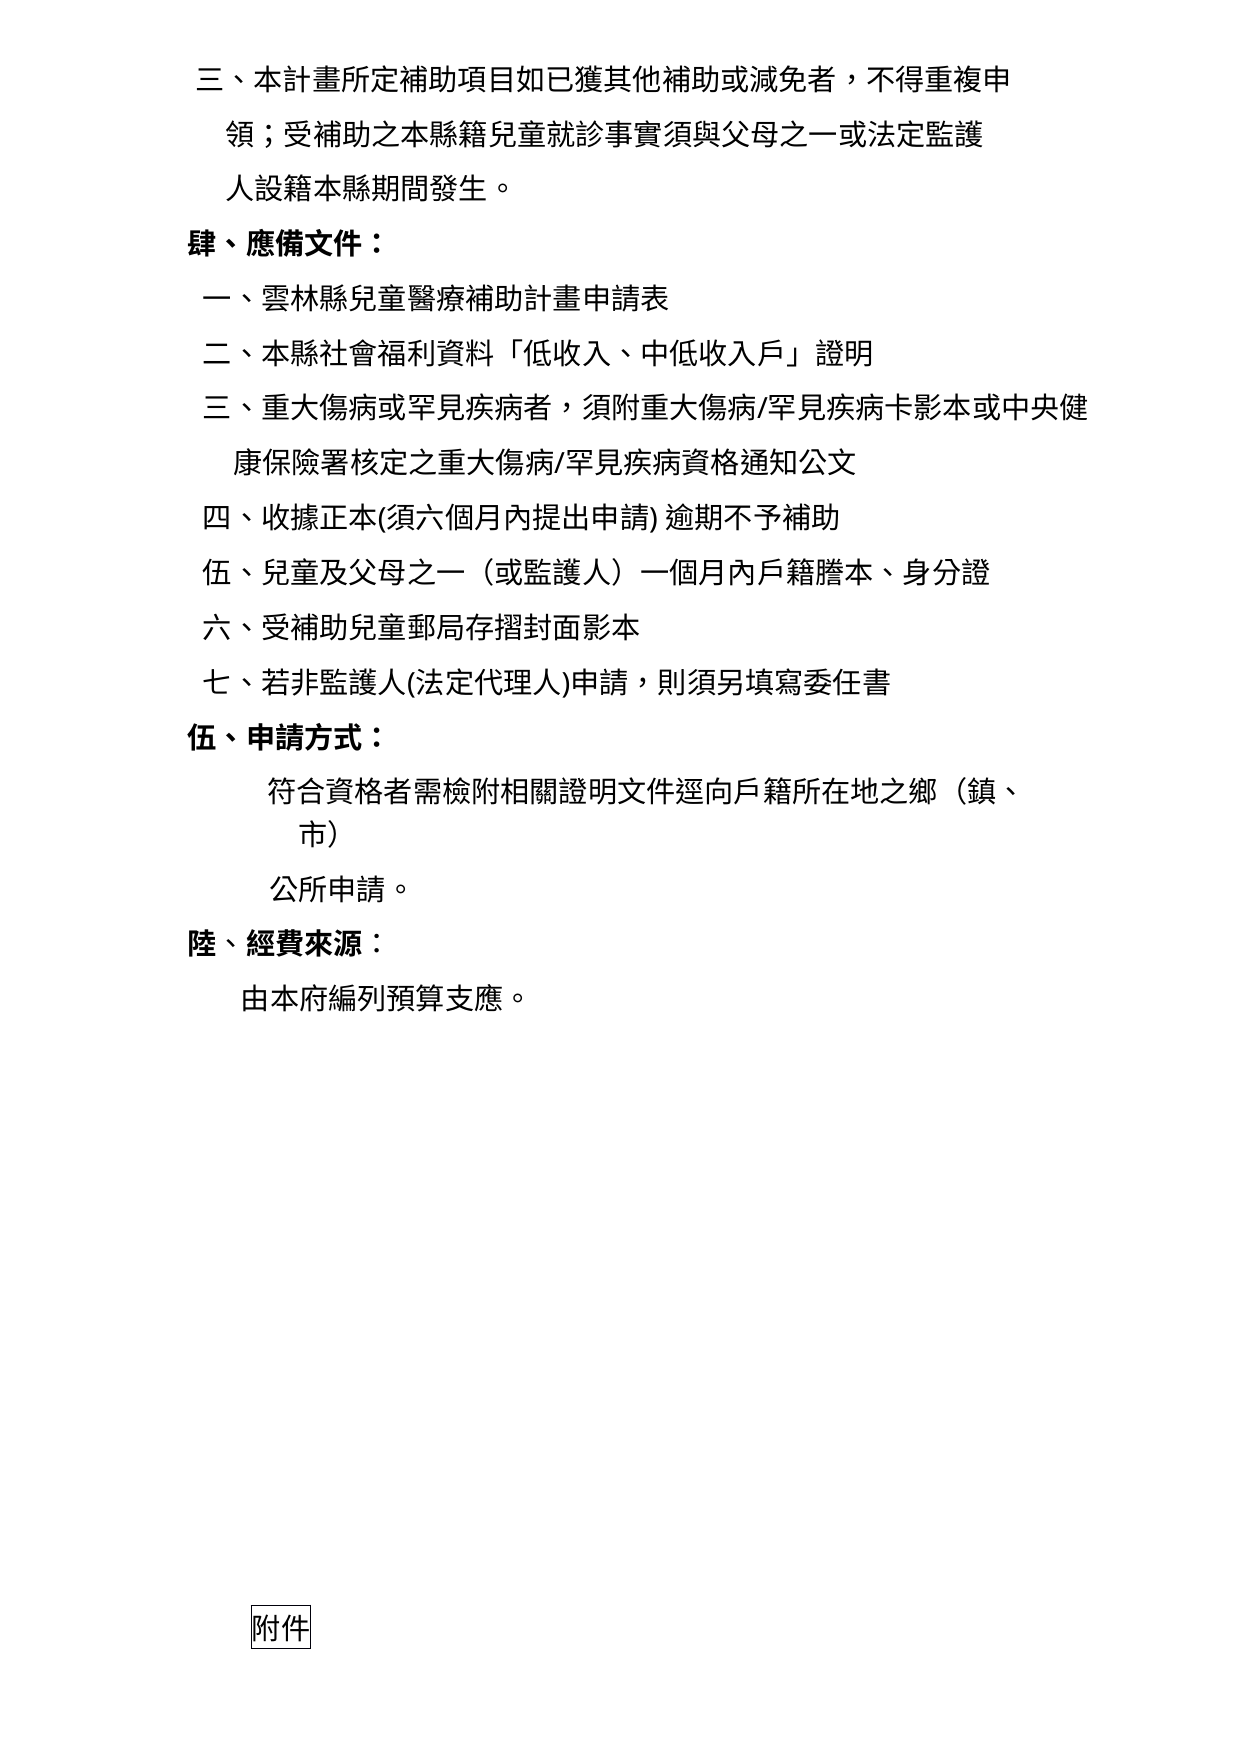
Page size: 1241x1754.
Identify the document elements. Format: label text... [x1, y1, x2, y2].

text 二、本縣社會福利資料「低收入、中低收入戶」證明 [187, 330, 1106, 372]
text 四、收據正本(須六個月內提出申請) 逾期不予補助 [187, 495, 1069, 537]
text 一、雲林縣兒童醫療補助計畫申請表 [187, 275, 1106, 318]
text 附件 [252, 1606, 310, 1648]
text 人設籍本縣期間發生。 [187, 166, 1106, 208]
text 伍、申請方式： [187, 714, 1069, 756]
text 公所申請。 [246, 866, 1069, 908]
text 伍、兒童及父母之一（或監護人）一個月內戶籍謄本、身分證 [187, 550, 1069, 592]
text 七、若非監護人(法定代理人)申請，則須另填寫委任書 [187, 659, 1069, 702]
text 符合資格者需檢附相關證明文件逕向戶籍所在地之鄉（鎮、市） [246, 769, 1069, 853]
text 陸、經費來源： [187, 921, 1069, 963]
text [311, 1604, 1069, 1649]
text 康保險署核定之重大傷病/罕見疾病資格通知公文 [187, 440, 1106, 482]
text 領；受補助之本縣籍兒童就診事實須與父母之一或法定監護 [187, 111, 1106, 153]
text 三、重大傷病或罕見疾病者，須附重大傷病/罕見疾病卡影本或中央健 [187, 385, 1106, 427]
text 由本府編列預算支應。 [187, 976, 1069, 1018]
text 六、受補助兒童郵局存摺封面影本 [187, 604, 1069, 647]
text 肆、應備文件： [187, 221, 1069, 263]
text 三、本計畫所定補助項目如已獲其他補助或減免者，不得重複申 [187, 56, 1106, 98]
